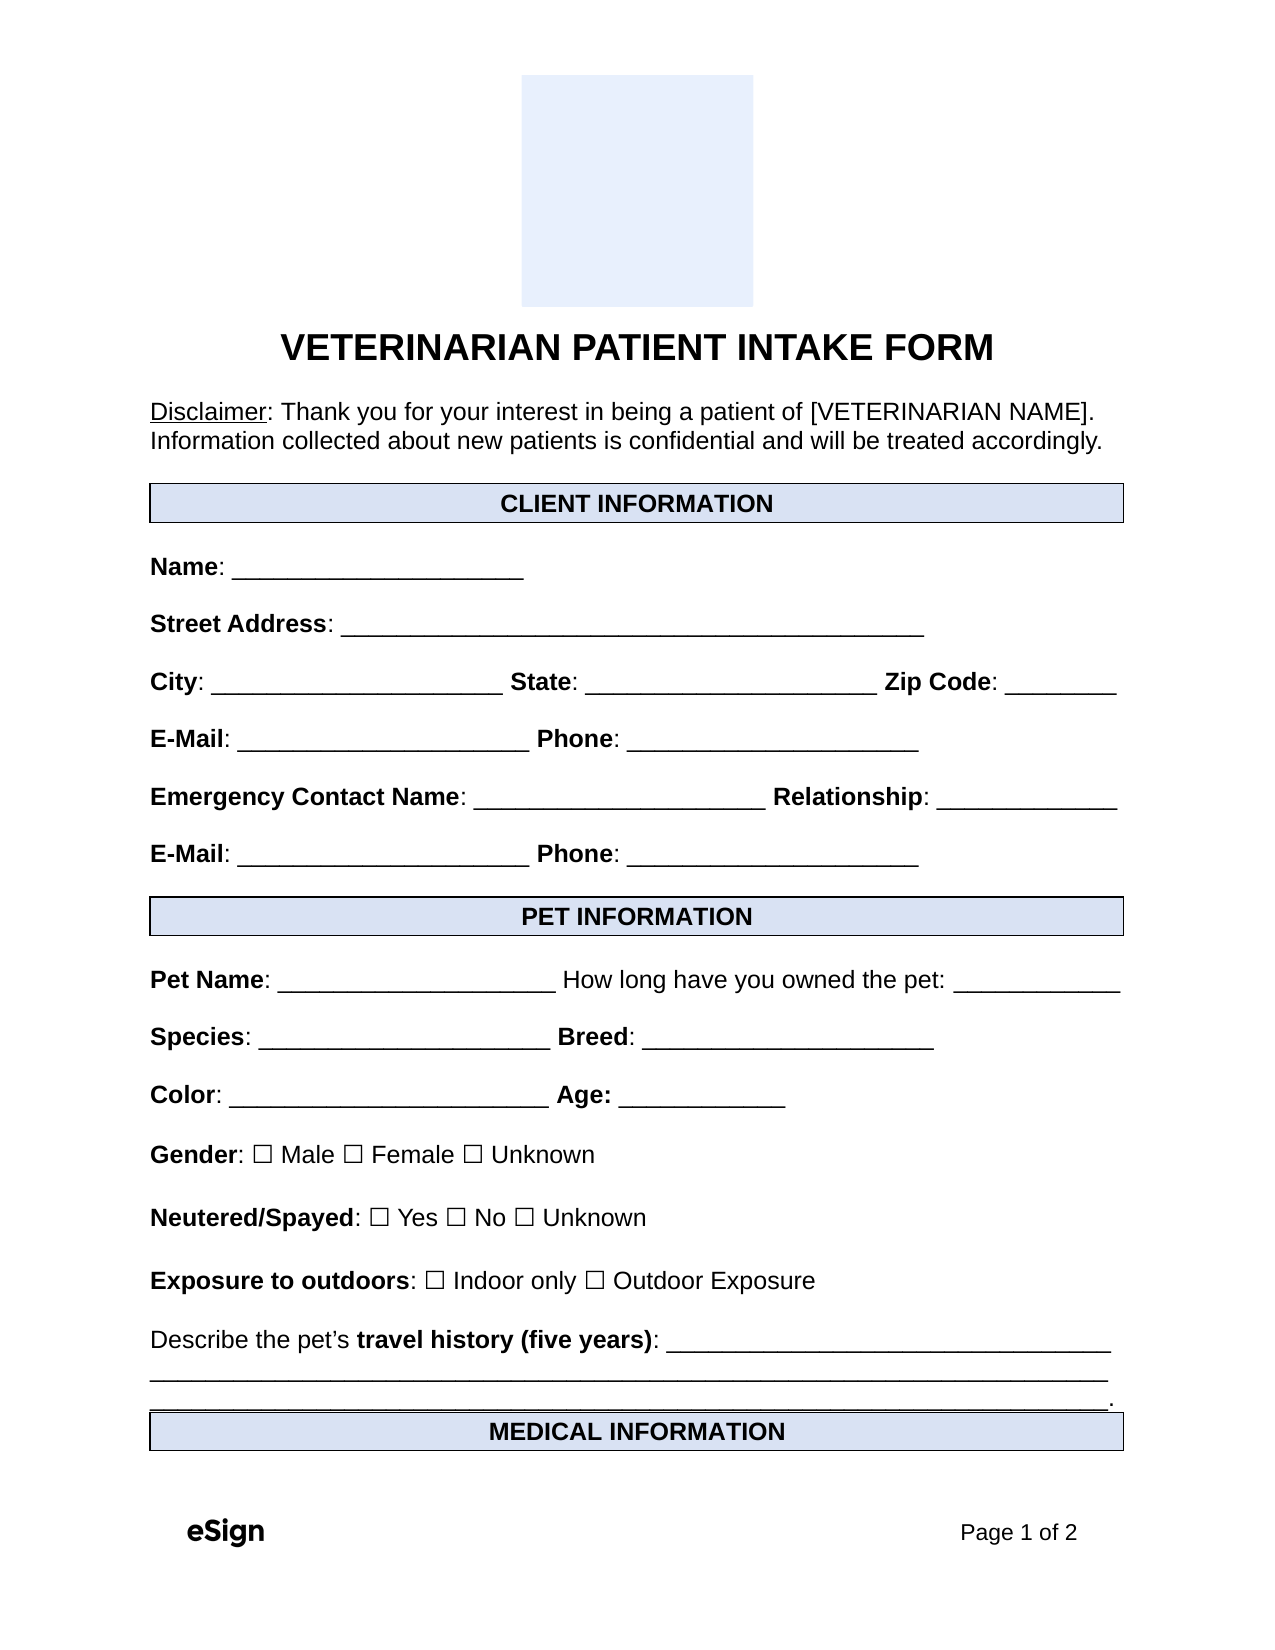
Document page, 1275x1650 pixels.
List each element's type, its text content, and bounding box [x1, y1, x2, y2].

text Emergency Contact Name: _____________________ Relationship: _____________ [150, 781, 1125, 810]
text Pet Name: ____________________ How long have you owned the pet: ____________ [150, 964, 1125, 993]
text Name: _____________________ [150, 551, 1125, 580]
text Exposure to outdoors: ☐ Indoor only ☐ Outdoor Exposure [150, 1263, 1125, 1297]
text Color: _______________________ Age: ____________ [150, 1079, 1125, 1108]
table_header CLIENT INFORMATION [151, 484, 1123, 522]
text Disclaimer: Thank you for your interest in being a patient of [VETERINARIAN NAME]. Information collected about new patients is confidential and will be treated accordingly. [150, 397, 1125, 454]
text Species: _____________________ Breed: _____________________ [150, 1022, 1125, 1051]
text Neutered/Spayed: ☐ Yes ☐ No ☐ Unknown [150, 1200, 1125, 1234]
text _____________________________________________________________________. [150, 1383, 1125, 1412]
text Gender: ☐ Male ☐ Female ☐ Unknown [150, 1137, 1125, 1171]
text City: _____________________ State: _____________________ Zip Code: ________ [150, 666, 1125, 695]
text E-Mail: _____________________ Phone: _____________________ [150, 724, 1125, 753]
table_header PET INFORMATION [151, 898, 1123, 935]
text Describe the pet’s travel history (five years): ________________________________ [150, 1326, 1125, 1354]
text _____________________________________________________________________ [150, 1354, 1125, 1383]
text VETERINARIAN PATIENT INTAKE FORM [150, 325, 1125, 368]
text E-Mail: _____________________ Phone: _____________________ [150, 839, 1125, 868]
text Street Address: __________________________________________ [150, 609, 1125, 638]
table_header MEDICAL INFORMATION [151, 1413, 1123, 1450]
